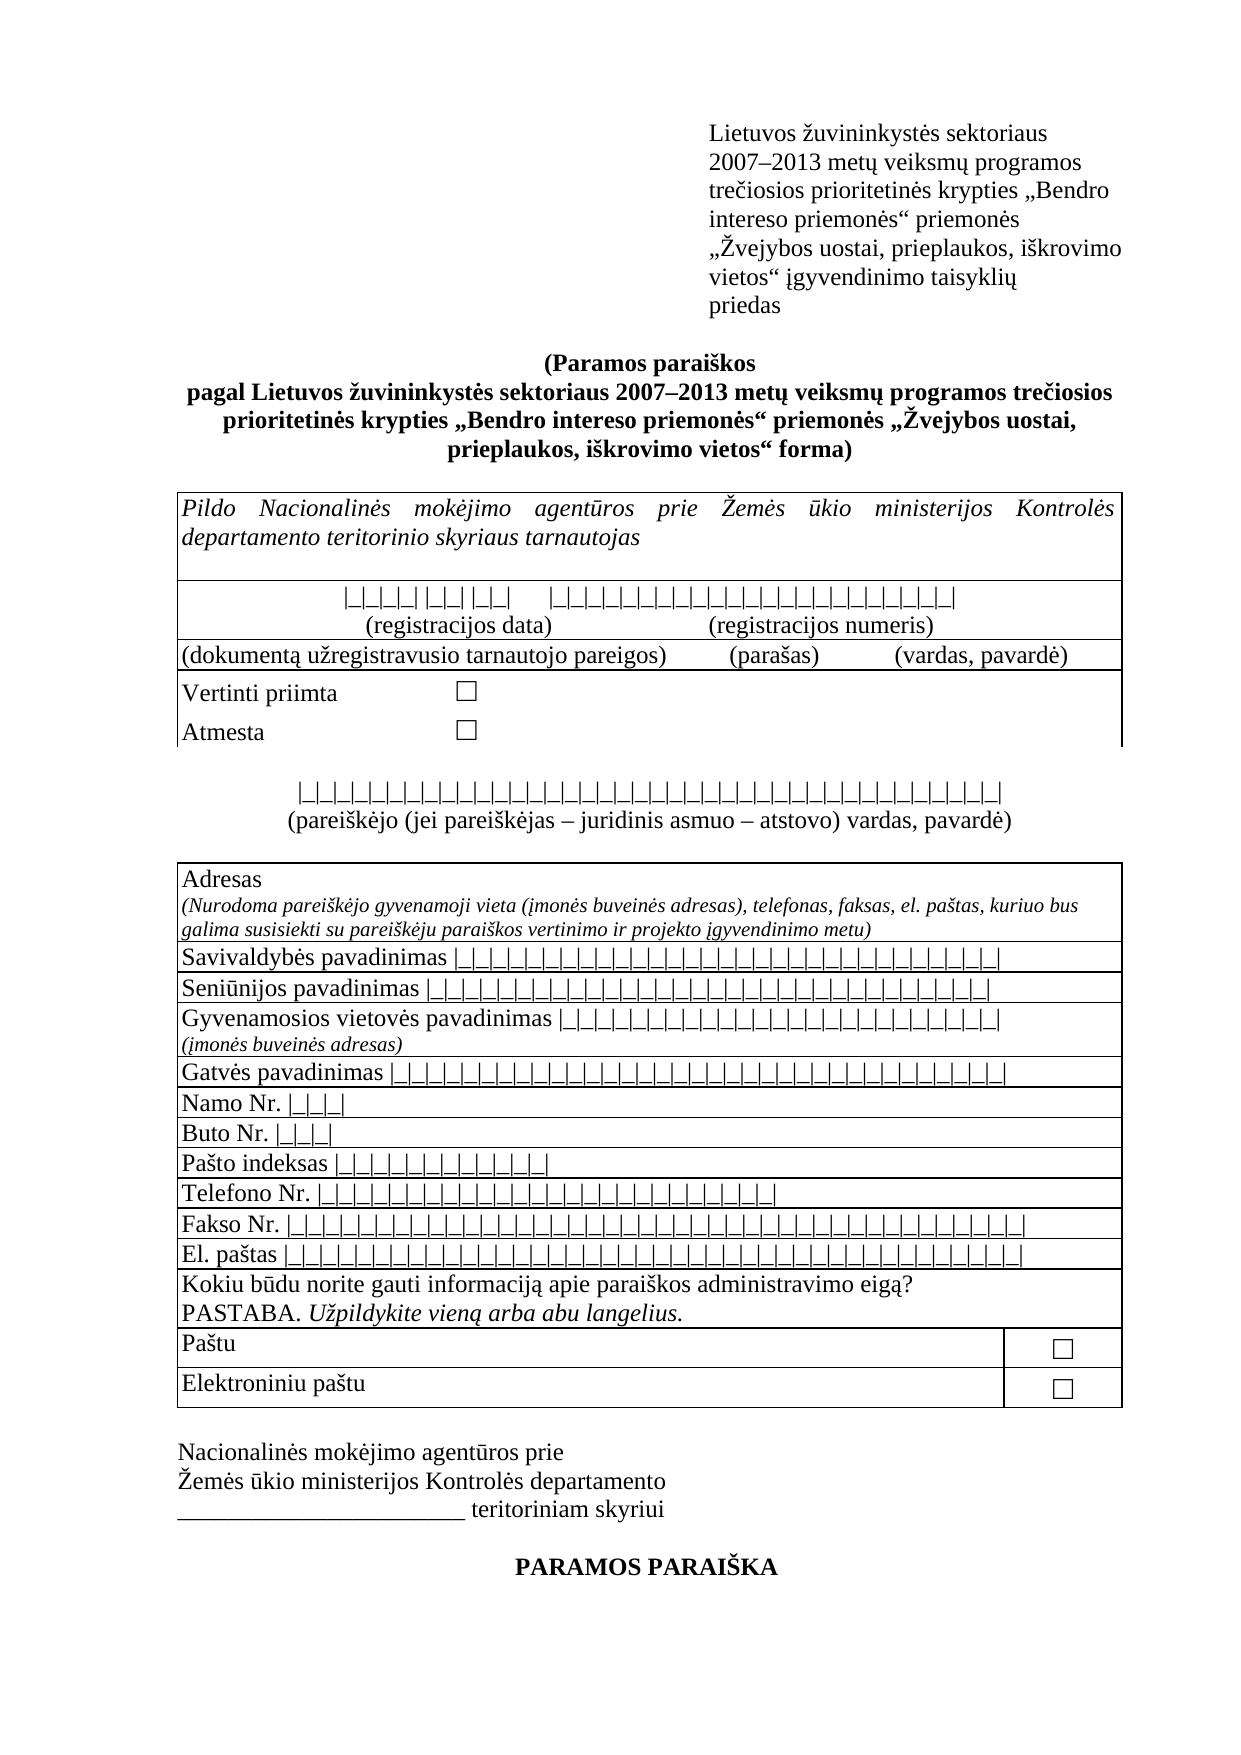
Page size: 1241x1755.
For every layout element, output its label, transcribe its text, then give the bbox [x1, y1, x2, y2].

table_cell Kokiu būdu norite gauti informaciją apie paraiškos administravimo eigą? [178, 1270, 1121, 1298]
table_header Adresas [178, 864, 1004, 893]
text Lietuvos žuvininkystės sektoriaus [709, 118, 1122, 147]
table_cell |_|_|_|_| |_|_| |_|_| |_|_|_|_|_|_|_|_|_|_|_|_|_|_|_|_|_|_|_|_|_|_|_| (registracijos data) (registracijos numeris) [178, 581, 1121, 639]
text (Paramos paraiškos [177, 348, 1122, 377]
table_cell □ [1005, 1329, 1121, 1367]
text |_|_|_|_|_|_|_|_|_|_|_|_|_|_|_|_|_|_|_|_|_|_|_|_|_|_|_|_|_|_|_|_|_|_|_|_|_|_|_|_| [177, 776, 1122, 805]
table_cell Buto Nr. |_|_|_| [178, 1118, 1121, 1147]
text vietos“ įgyvendinimo taisyklių [177, 262, 1122, 291]
table_cell Gyvenamosios vietovės pavadinimas |_|_|_|_|_|_|_|_|_|_|_|_|_|_|_|_|_|_|_|_|_|_|_|_|_| [178, 1003, 1121, 1032]
text _______________________ teritoriniam skyriui [177, 1494, 1122, 1523]
text PARAMOS PARAIŠKA [177, 1552, 1122, 1581]
text trečiosios prioritetinės krypties „Bendro [177, 176, 1122, 204]
text 2007–2013 metų veiksmų programos [177, 147, 1122, 176]
text Nacionalinės mokėjimo agentūros prie [177, 1437, 1122, 1466]
table_header [1004, 864, 1121, 893]
table_cell El. paštas |_|_|_|_|_|_|_|_|_|_|_|_|_|_|_|_|_|_|_|_|_|_|_|_|_|_|_|_|_|_|_|_|_|_|_|_|_|_|_|_|_|_| [178, 1239, 1121, 1268]
table_cell PASTABA. Užpildykite vieną arba abu langelius. [178, 1298, 1121, 1327]
text (pareiškėjo (jei pareiškėjas – juridinis asmuo – atstovo) vardas, pavardė) [177, 805, 1122, 833]
table_cell (dokumentą užregistravusio tarnautojo pareigos) (parašas) (vardas, pavardė) [178, 640, 1121, 669]
text pagal Lietuvos žuvininkystės sektoriaus 2007–2013 metų veiksmų programos trečiosios prioritetinės krypties „Bendro intereso priemonės“ priemonės „Žvejybos uostai, prieplaukos, iškrovimo vietos“ forma) [177, 377, 1122, 463]
text „Žvejybos uostai, prieplaukos, iškrovimo [177, 233, 1122, 262]
table_cell Pašto indeksas |_|_|_|_|_|_|_|_|_|_|_|_| [178, 1148, 1121, 1177]
table_cell (įmonės buveinės adresas) [178, 1032, 1121, 1056]
table_cell Seniūnijos pavadinimas |_|_|_|_|_|_|_|_|_|_|_|_|_|_|_|_|_|_|_|_|_|_|_|_|_|_|_|_|_|_|_|_| [178, 973, 1121, 1001]
table_cell Telefono Nr. |_|_|_|_|_|_|_|_|_|_|_|_|_|_|_|_|_|_|_|_|_|_|_|_|_|_| [178, 1179, 1121, 1207]
table_cell Gatvės pavadinimas |_|_|_|_|_|_|_|_|_|_|_|_|_|_|_|_|_|_|_|_|_|_|_|_|_|_|_|_|_|_|_|_|_|_|_| [178, 1057, 1121, 1086]
table_cell Fakso Nr. |_|_|_|_|_|_|_|_|_|_|_|_|_|_|_|_|_|_|_|_|_|_|_|_|_|_|_|_|_|_|_|_|_|_|_|_|_|_|_|_|_|_| [178, 1209, 1121, 1238]
table_cell Paštu [178, 1329, 1003, 1367]
table_cell □ [1005, 1368, 1121, 1407]
text intereso priemonės“ priemonės [177, 204, 1122, 233]
table_cell (Nurodoma pareiškėjo gyvenamoji vieta (įmonės buveinės adresas), telefonas, faksas, el. paštas, kuriuo bus galima susisiekti su pareiškėju paraiškos vertinimo ir projekto įgyvendinimo metu) [178, 893, 1121, 941]
table_cell Elektroniniu paštu [178, 1368, 1003, 1407]
table_cell Vertinti priimta □ Atmesta □ [178, 671, 1121, 747]
table_header Pildo Nacionalinės mokėjimo agentūros prie Žemės ūkio ministerijos Kontrolės departamento teritorinio skyriaus tarnautojas [178, 493, 1121, 580]
table_cell Namo Nr. |_|_|_| [178, 1088, 1121, 1116]
text priedas [177, 291, 1122, 319]
text Žemės ūkio ministerijos Kontrolės departamento [177, 1466, 1122, 1494]
table_cell Savivaldybės pavadinimas |_|_|_|_|_|_|_|_|_|_|_|_|_|_|_|_|_|_|_|_|_|_|_|_|_|_|_|_|_|_|_| [178, 942, 1121, 971]
